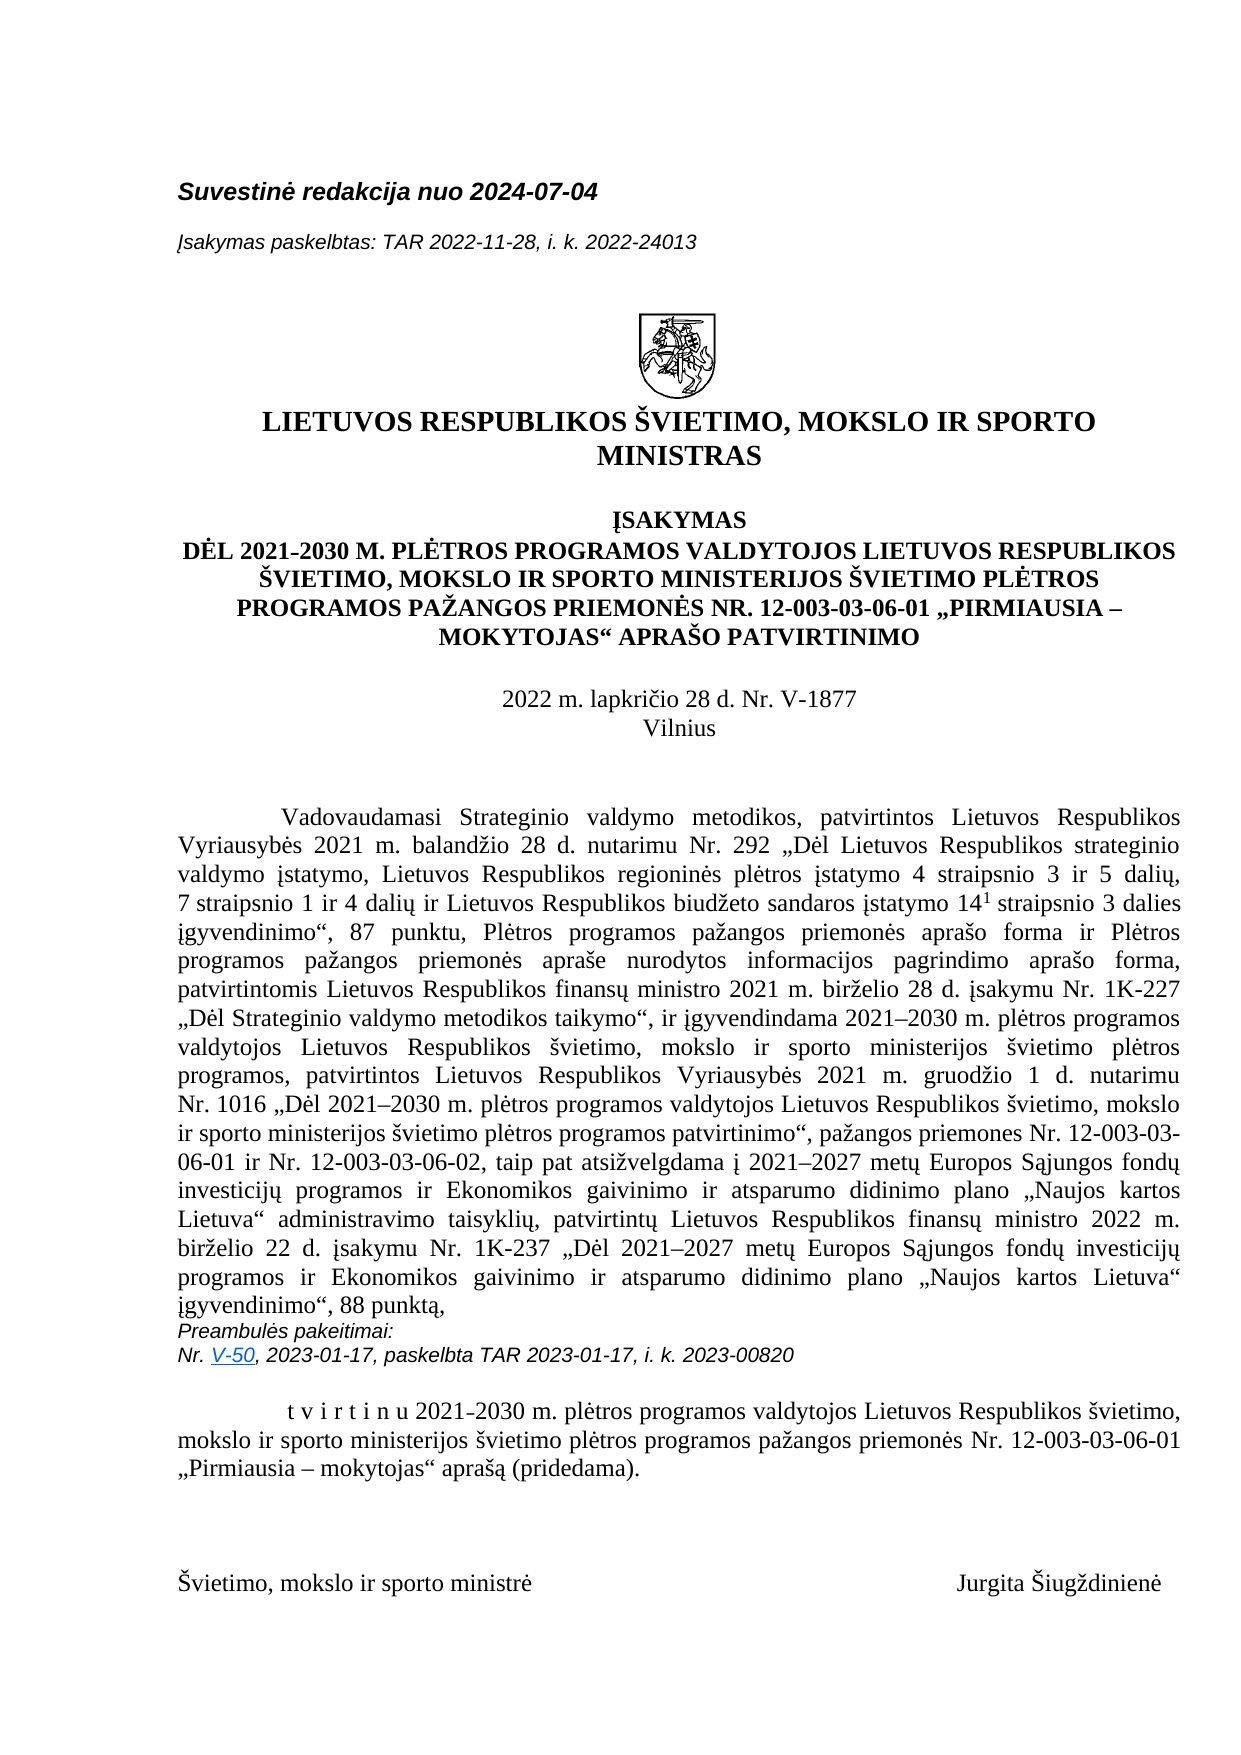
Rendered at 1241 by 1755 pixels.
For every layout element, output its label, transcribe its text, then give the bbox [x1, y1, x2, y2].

text Vilnius [177, 713, 1181, 742]
text Preambulės pakeitimai: [177, 1319, 1181, 1343]
text ĮSAKYMAS [177, 505, 1181, 533]
text DĖL 2021–2030 M. PLĖTROS PROGRAMOS VALDYTOJOS LIETUVOS RESPUBLIKOS ŠVIETIMO, MOKSLO IR SPORTO MINISTERIJOS ŠVIETIMO PLĖTROS PROGRAMOS PAŽANGOS PRIEMONĖS NR. 12-003-03-06-01 „PIRMIAUSIA – MOKYTOJAS“ APRAŠO PATVIRTINIMO [177, 536, 1181, 651]
text LIETUVOS RESPUBLIKOS ŠVIETIMO, MOKSLO IR SPORTO MINISTRAS [177, 404, 1181, 471]
subtitle 2022 m. lapkričio 28 d. Nr. V-1877 [177, 684, 1181, 713]
text Švietimo, mokslo ir sporto ministrė Jurgita Šiugždinienė [177, 1568, 1181, 1597]
text Nr. V-50, 2023-01-17, paskelbta TAR 2023-01-17, i. k. 2023-00820 [177, 1343, 1181, 1367]
text Įsakymas paskelbtas: TAR 2022-11-28, i. k. 2022-24013 [177, 230, 1181, 254]
text Suvestinė redakcija nuo 2024-07-04 [177, 177, 1181, 206]
text Vadovaudamasi Strateginio valdymo metodikos, patvirtintos Lietuvos Respublikos Vyriausybės 2021 m. balandžio 28 d. nutarimu Nr. 292 „Dėl Lietuvos Respublikos strateginio valdymo įstatymo, Lietuvos Respublikos regioninės plėtros įstatymo 4 straipsnio 3 ir 5 dalių, 7 straipsnio 1 ir 4 dalių ir Lietuvos Respublikos biudžeto sandaros įstatymo 141 straipsnio 3 dalies įgyvendinimo“, 87 punktu, Plėtros programos pažangos priemonės aprašo forma ir Plėtros programos pažangos priemonės apraše nurodytos informacijos pagrindimo aprašo forma, patvirtintomis Lietuvos Respublikos finansų ministro 2021 m. birželio 28 d. įsakymu Nr. 1K-227 „Dėl Strateginio valdymo metodikos taikymo“, ir įgyvendindama 2021–2030 m. plėtros programos valdytojos Lietuvos Respublikos švietimo, mokslo ir sporto ministerijos švietimo plėtros programos, patvirtintos Lietuvos Respublikos Vyriausybės 2021 m. gruodžio 1 d. nutarimu Nr. 1016 „Dėl 2021–2030 m. plėtros programos valdytojos Lietuvos Respublikos švietimo, mokslo ir sporto ministerijos švietimo plėtros programos patvirtinimo“, pažangos priemones Nr. 12-003-03-06-01 ir Nr. 12-003-03-06-02, taip pat atsižvelgdama į 2021–2027 metų Europos Sąjungos fondų investicijų programos ir Ekonomikos gaivinimo ir atsparumo didinimo plano „Naujos kartos Lietuva“ administravimo taisyklių, patvirtintų Lietuvos Respublikos finansų ministro 2022 m. birželio 22 d. įsakymu Nr. 1K-237 „Dėl 2021–2027 metų Europos Sąjungos fondų investicijų programos ir Ekonomikos gaivinimo ir atsparumo didinimo plano „Naujos kartos Lietuva“ įgyvendinimo“, 88 punktą, [177, 802, 1181, 1319]
text t v i r t i n u 2021–2030 m. plėtros programos valdytojos Lietuvos Respublikos švietimo, mokslo ir sporto ministerijos švietimo plėtros programos pažangos priemonės Nr. 12-003-03-06-01 „Pirmiausia – mokytojas“ aprašą (pridedama). [177, 1396, 1181, 1482]
